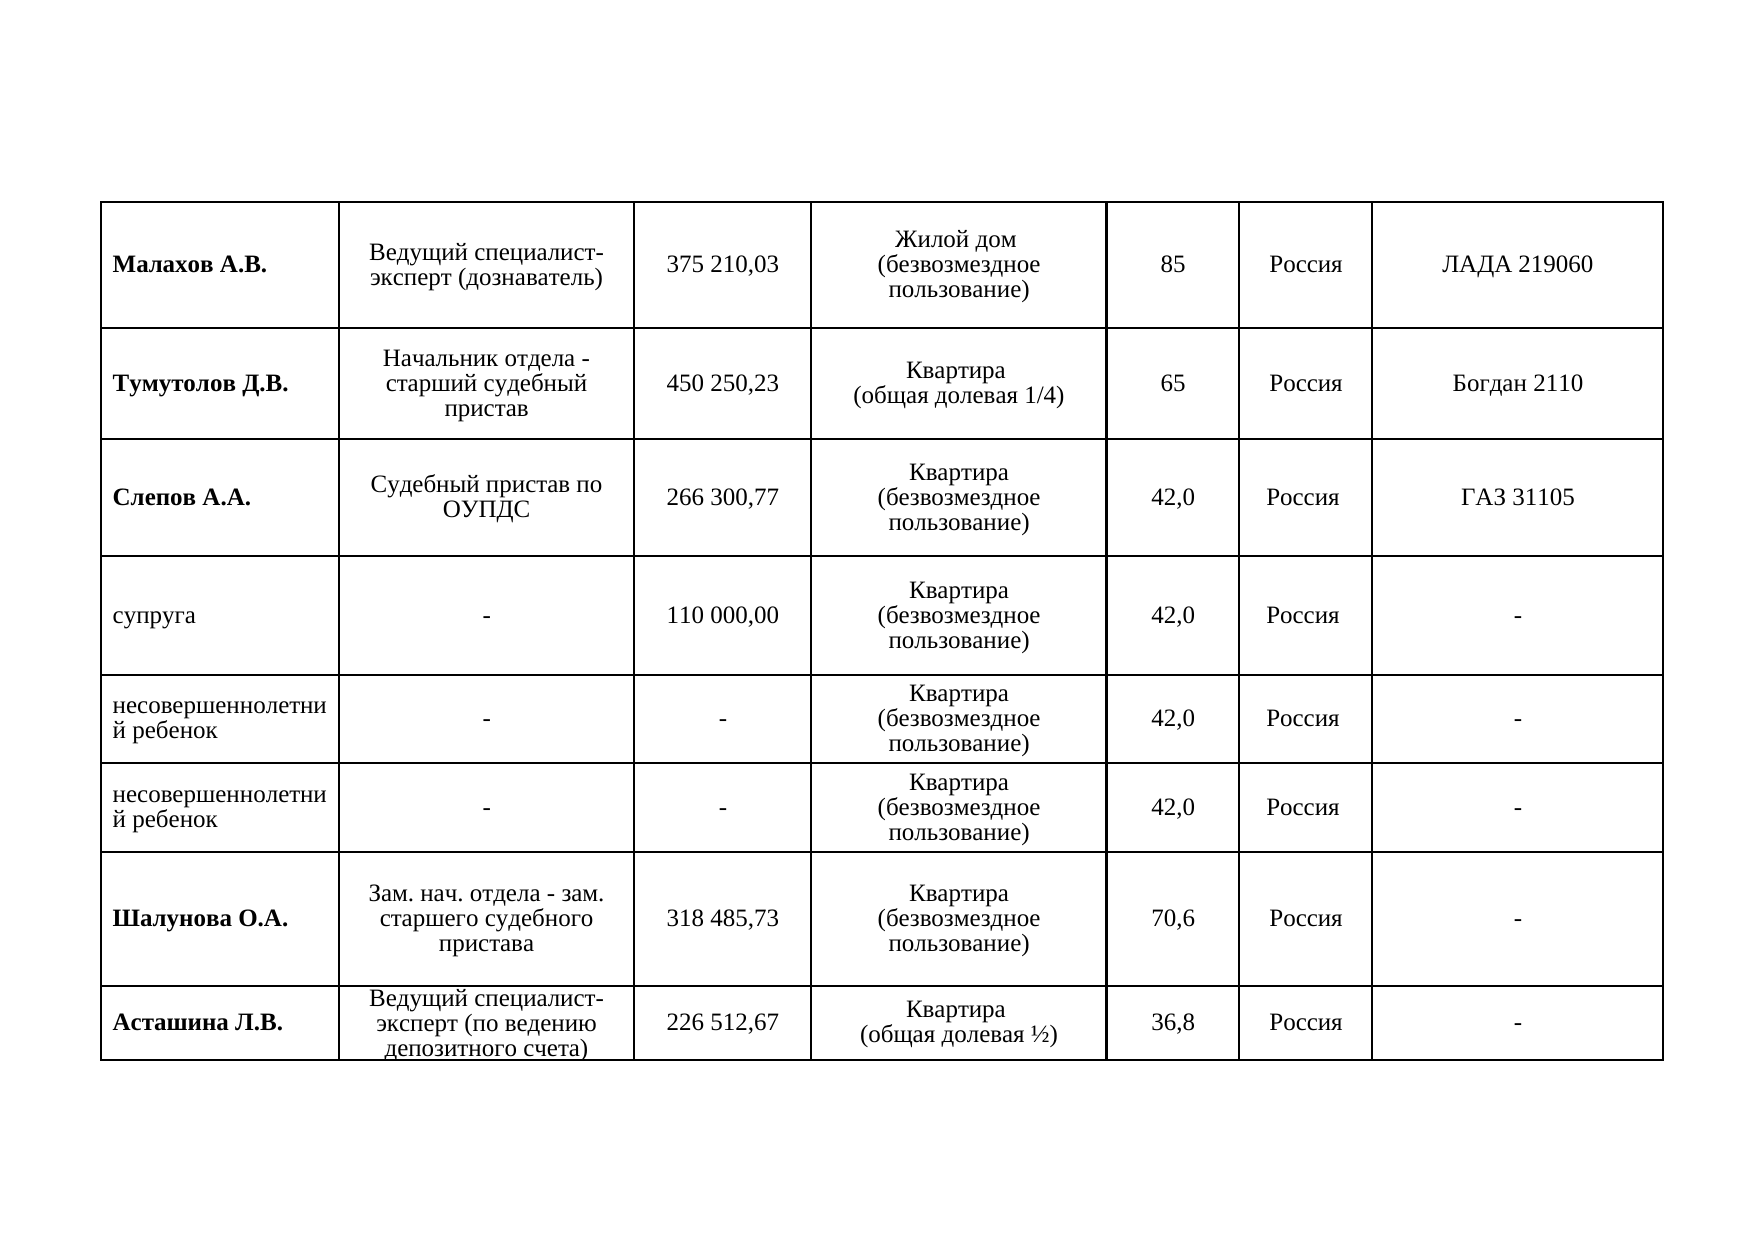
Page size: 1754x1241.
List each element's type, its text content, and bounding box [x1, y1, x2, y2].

table_cell Тумутолов Д.В. [102, 329, 338, 438]
table_cell Квартира (безвозмездное пользование) [812, 676, 1105, 762]
table_cell - [340, 764, 633, 851]
table_cell - [340, 676, 633, 762]
table_header Жилой дом (безвозмездное пользование) [812, 203, 1105, 327]
table_cell 36,8 [1108, 987, 1238, 1059]
table_cell - [1373, 557, 1662, 674]
table_cell супруга [102, 557, 338, 674]
table_cell несовершеннолетний ребенок [102, 764, 338, 851]
table_cell 65 [1108, 329, 1238, 438]
table_cell Квартира (безвозмездное пользование) [812, 853, 1105, 984]
table_cell Асташина Л.В. [102, 987, 338, 1059]
table_cell ГАЗ 31105 [1373, 440, 1662, 555]
table_cell Квартира (общая долевая 1/4) [812, 329, 1105, 438]
table_cell Квартира (безвозмездное пользование) [812, 764, 1105, 851]
table_cell - [1373, 676, 1662, 762]
table_cell Россия [1240, 329, 1371, 438]
table_cell Квартира (безвозмездное пользование) [812, 557, 1105, 674]
table_cell Россия [1240, 764, 1371, 851]
table_cell Шалунова О.А. [102, 853, 338, 984]
table_header 375 210,03 [635, 203, 810, 327]
table_header Ведущий специалист-эксперт (дознаватель) [340, 203, 633, 327]
table_cell - [635, 764, 810, 851]
table_header Россия [1240, 203, 1371, 327]
table_header 85 [1108, 203, 1238, 327]
table_cell 110 000,00 [635, 557, 810, 674]
table_cell 42,0 [1108, 440, 1238, 555]
table_cell - [1373, 764, 1662, 851]
table_cell Слепов А.А. [102, 440, 338, 555]
table_cell Россия [1240, 440, 1371, 555]
table_cell 226 512,67 [635, 987, 810, 1059]
table_cell Квартира (безвозмездное пользование) [812, 440, 1105, 555]
table_cell 318 485,73 [635, 853, 810, 984]
table_cell 266 300,77 [635, 440, 810, 555]
table_cell Ведущий специалист-эксперт (по ведению депозитного счета) [340, 987, 633, 1059]
table_cell - [1373, 987, 1662, 1059]
table_cell - [340, 557, 633, 674]
table_cell - [1373, 853, 1662, 984]
table_cell Россия [1240, 557, 1371, 674]
table_cell Россия [1240, 853, 1371, 984]
table_cell Зам. нач. отдела - зам. старшего судебного пристава [340, 853, 633, 984]
table_cell Россия [1240, 987, 1371, 1059]
table_header Малахов А.В. [102, 203, 338, 327]
table_cell Судебный пристав по ОУПДС [340, 440, 633, 555]
table_cell несовершеннолетний ребенок [102, 676, 338, 762]
table_cell 70,6 [1108, 853, 1238, 984]
table_cell 450 250,23 [635, 329, 810, 438]
table_cell Начальник отдела - старший судебный пристав [340, 329, 633, 438]
table_cell Россия [1240, 676, 1371, 762]
table_cell 42,0 [1108, 557, 1238, 674]
table_cell 42,0 [1108, 764, 1238, 851]
table_cell 42,0 [1108, 676, 1238, 762]
table_cell Богдан 2110 [1373, 329, 1662, 438]
table_cell - [635, 676, 810, 762]
table_header ЛАДА 219060 [1373, 203, 1662, 327]
table_cell Квартира (общая долевая ½) [812, 987, 1105, 1059]
